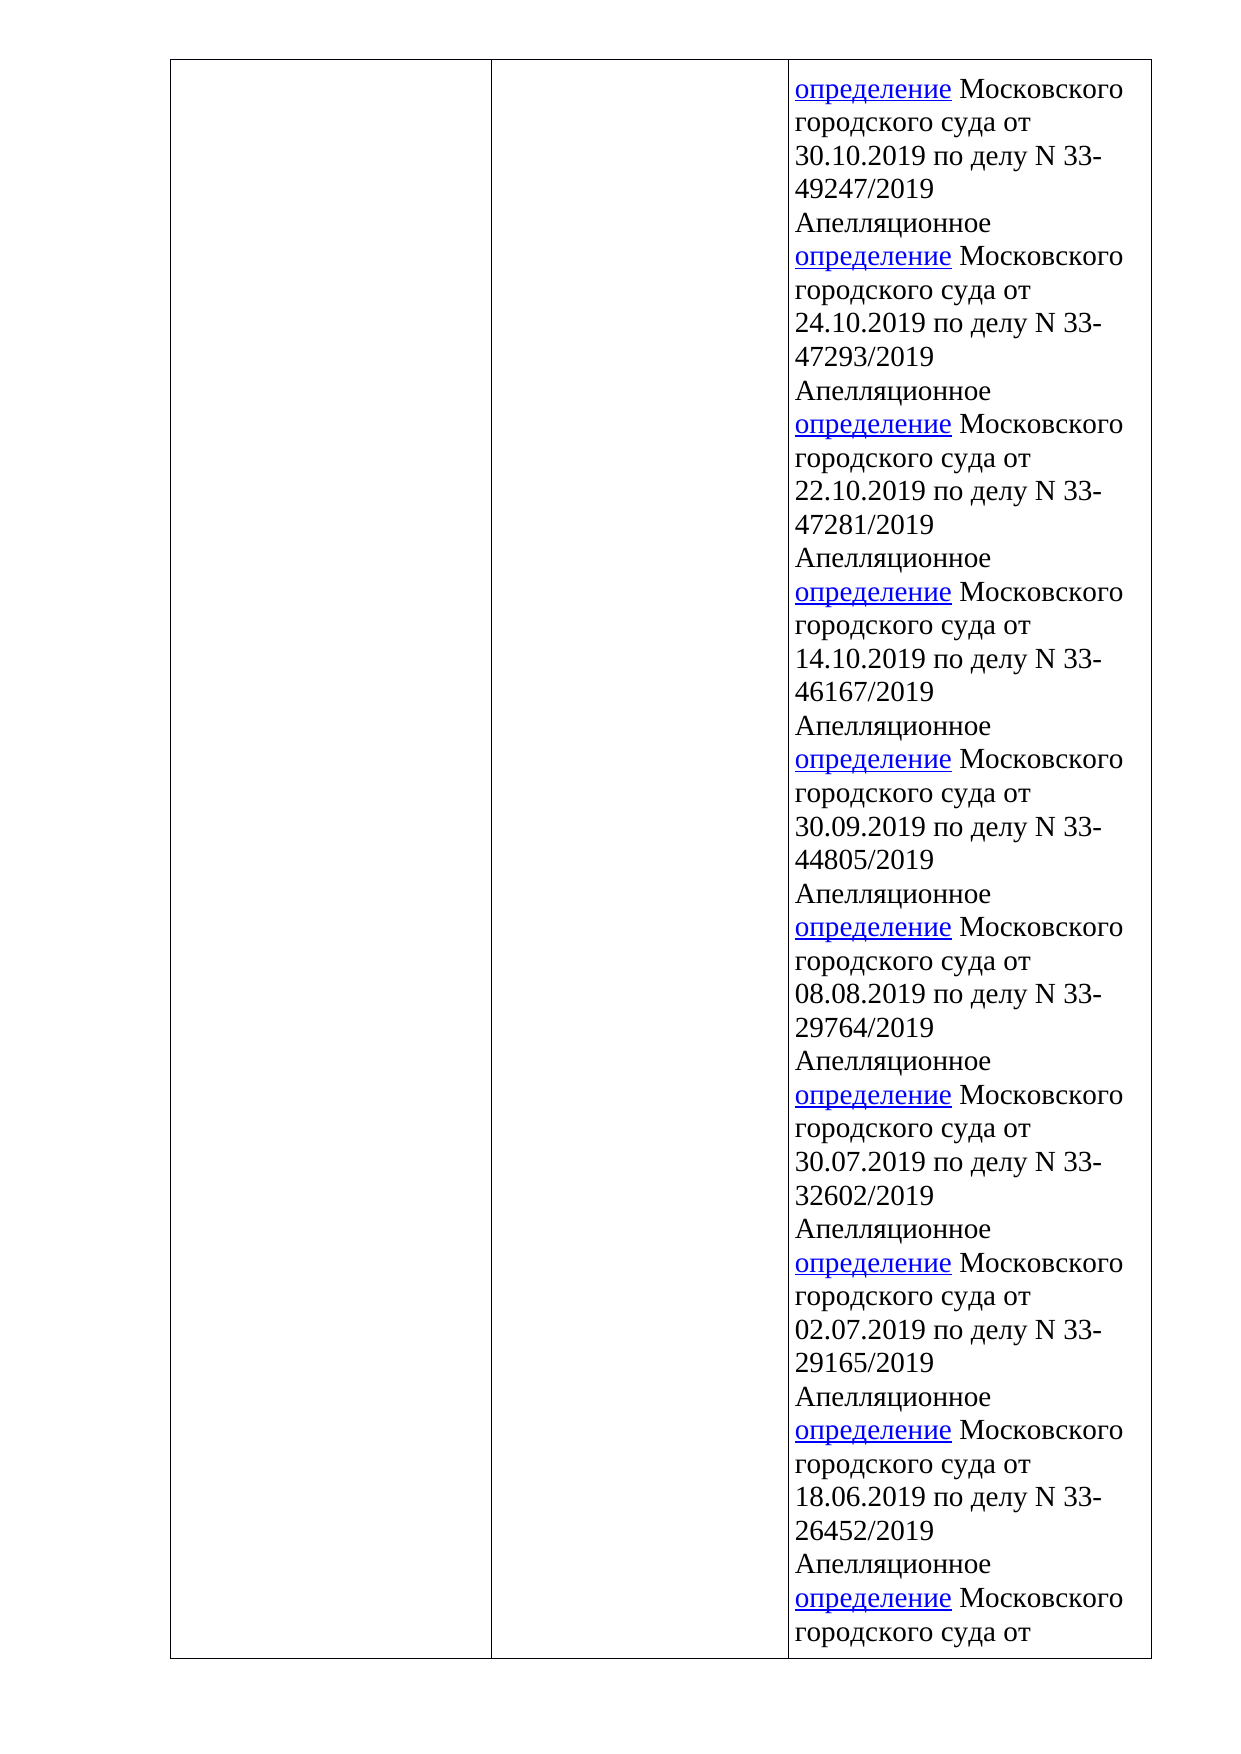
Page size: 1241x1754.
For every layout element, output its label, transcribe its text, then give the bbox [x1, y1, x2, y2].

table_cell [171, 60, 491, 1658]
table_cell [492, 60, 788, 1658]
table_cell определение Московского городского суда от 30.10.2019 по делу N 33-49247/2019 Апелляционное определение Московского городского суда от 24.10.2019 по делу N 33-47293/2019 Апелляционное определение Московского городского суда от 22.10.2019 по делу N 33-47281/2019 Апелляционное определение Московского городского суда от 14.10.2019 по делу N 33-46167/2019 Апелляционное определение Московского городского суда от 30.09.2019 по делу N 33-44805/2019 Апелляционное определение Московского городского суда от 08.08.2019 по делу N 33-29764/2019 Апелляционное определение Московского городского суда от 30.07.2019 по делу N 33-32602/2019 Апелляционное определение Московского городского суда от 02.07.2019 по делу N 33-29165/2019 Апелляционное определение Московского городского суда от 18.06.2019 по делу N 33-26452/2019 Апелляционное определение Московского городского суда от [789, 60, 1151, 1658]
